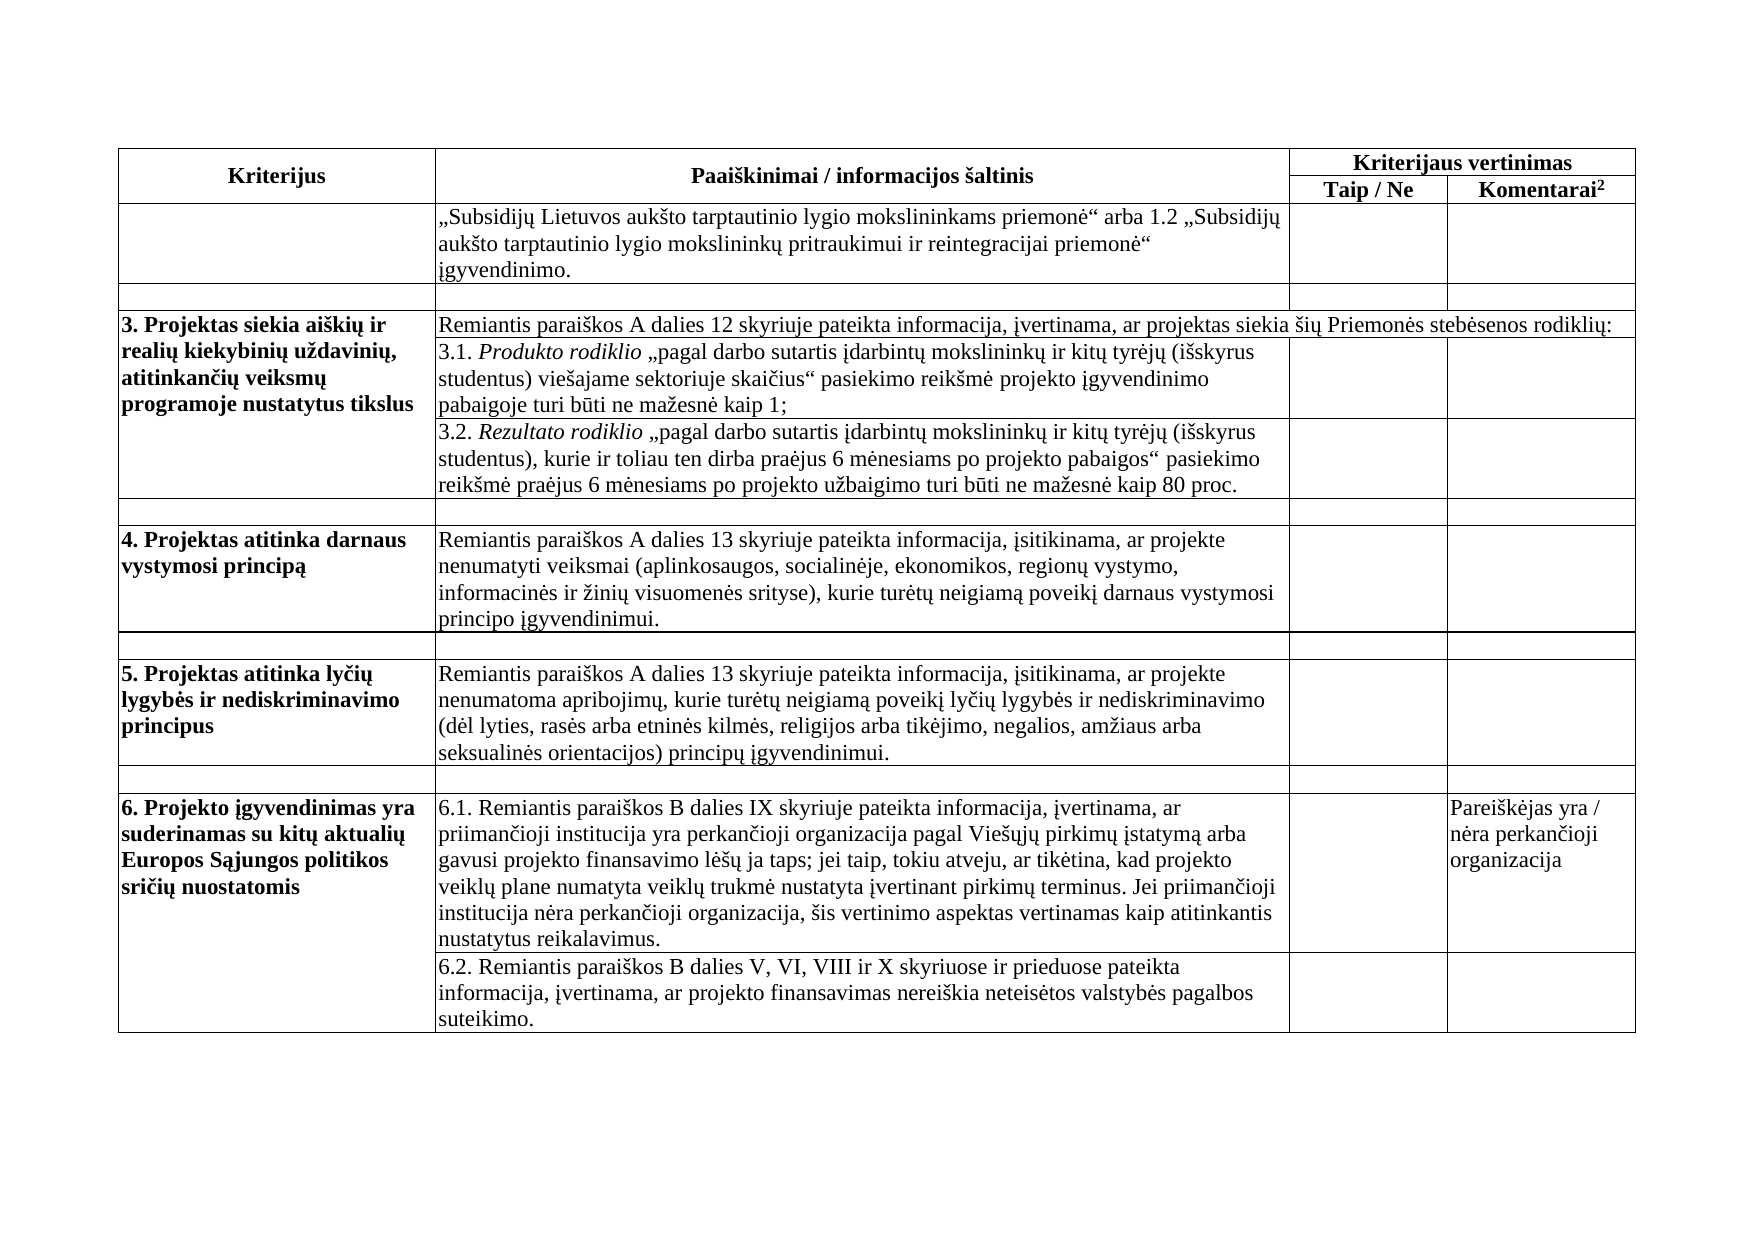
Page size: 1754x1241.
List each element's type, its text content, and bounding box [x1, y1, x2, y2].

table_cell 3. Projektas siekia aiškių ir realių kiekybinių uždavinių, atitinkančių veiksmų programoje nustatytus tikslus [119, 311, 435, 497]
table_cell [1290, 338, 1447, 417]
table_cell Remiantis paraiškos A dalies 12 skyriuje pateikta informacija, įvertinama, ar projektas siekia šių Priemonės stebėsenos rodiklių: [436, 311, 1635, 337]
table_cell Remiantis paraiškos A dalies 13 skyriuje pateikta informacija, įsitikinama, ar projekte nenumatoma apribojimų, kurie turėtų neigiamą poveikį lyčių lygybės ir nediskriminavimo (dėl lyties, rasės arba etninės kilmės, religijos arba tikėjimo, negalios, amžiaus arba seksualinės orientacijos) principų įgyvendinimui. [436, 660, 1289, 765]
table_cell [1290, 766, 1447, 793]
table_cell [119, 633, 435, 659]
table_cell [436, 766, 1289, 793]
table_cell [1448, 204, 1635, 282]
table_cell 6.1. Remiantis paraiškos B dalies IX skyriuje pateikta informacija, įvertinama, ar priimančioji institucija yra perkančioji organizacija pagal Viešųjų pirkimų įstatymą arba gavusi projekto finansavimo lėšų ja taps; jei taip, tokiu atveju, ar tikėtina, kad projekto veiklų plane numatyta veiklų trukmė nustatyta įvertinant pirkimų terminus. Jei priimančioji institucija nėra perkančioji organizacija, šis vertinimo aspektas vertinamas kaip atitinkantis nustatytus reikalavimus. [436, 794, 1289, 952]
table_header Paaiškinimai / informacijos šaltinis [436, 149, 1289, 202]
table_cell [1290, 284, 1447, 310]
table_cell [1290, 953, 1447, 1032]
table_cell 5. Projektas atitinka lyčių lygybės ir nediskriminavimo principus [119, 660, 435, 765]
table_cell Taip / Ne [1290, 176, 1447, 202]
table_cell [1448, 633, 1635, 659]
table_cell [436, 284, 1289, 310]
table_cell [1448, 419, 1635, 497]
table_header Kriterijus [119, 149, 435, 202]
table_cell [119, 499, 435, 525]
table_cell Komentarai2 [1448, 176, 1635, 202]
table_cell 6. Projekto įgyvendinimas yra suderinamas su kitų aktualių Europos Sąjungos politikos sričių nuostatomis [119, 794, 435, 1032]
table_cell [119, 284, 435, 310]
table_cell 6.2. Remiantis paraiškos B dalies V, VI, VIII ir X skyriuose ir prieduose pateikta informacija, įvertinama, ar projekto finansavimas nereiškia neteisėtos valstybės pagalbos suteikimo. [436, 953, 1289, 1032]
table_header Kriterijaus vertinimas [1290, 149, 1635, 175]
table_cell [1448, 526, 1635, 631]
table_cell [1448, 284, 1635, 310]
table_cell 4. Projektas atitinka darnaus vystymosi principą [119, 526, 435, 631]
table_cell „Subsidijų Lietuvos aukšto tarptautinio lygio mokslininkams priemonė“ arba 1.2 „Subsidijų aukšto tarptautinio lygio mokslininkų pritraukimui ir reintegracijai priemonė“ įgyvendinimo. [436, 204, 1289, 282]
table_cell [1290, 526, 1447, 631]
table_cell 3.2. Rezultato rodiklio „pagal darbo sutartis įdarbintų mokslininkų ir kitų tyrėjų (išskyrus studentus), kurie ir toliau ten dirba praėjus 6 mėnesiams po projekto pabaigos“ pasiekimo reikšmė praėjus 6 mėnesiams po projekto užbaigimo turi būti ne mažesnė kaip 80 proc. [436, 419, 1289, 497]
table_cell [1448, 660, 1635, 765]
table_cell [1290, 794, 1447, 952]
table_cell [1290, 419, 1447, 497]
table_cell Pareiškėjas yra / nėra perkančioji organizacija [1448, 794, 1635, 952]
table_cell 3.1. Produkto rodiklio „pagal darbo sutartis įdarbintų mokslininkų ir kitų tyrėjų (išskyrus studentus) viešajame sektoriuje skaičius“ pasiekimo reikšmė projekto įgyvendinimo pabaigoje turi būti ne mažesnė kaip 1; [436, 338, 1289, 417]
table_cell [119, 766, 435, 793]
table_cell [1290, 204, 1447, 282]
table_cell [1290, 660, 1447, 765]
table_cell [1448, 953, 1635, 1032]
table_cell [1448, 766, 1635, 793]
table_cell [1290, 499, 1447, 525]
table_cell Remiantis paraiškos A dalies 13 skyriuje pateikta informacija, įsitikinama, ar projekte nenumatyti veiksmai (aplinkosaugos, socialinėje, ekonomikos, regionų vystymo, informacinės ir žinių visuomenės srityse), kurie turėtų neigiamą poveikį darnaus vystymosi principo įgyvendinimui. [436, 526, 1289, 631]
table_cell [436, 633, 1289, 659]
table_cell [1448, 338, 1635, 417]
table_cell [1290, 633, 1447, 659]
table_cell [119, 204, 435, 282]
table_cell [1448, 499, 1635, 525]
table_cell [436, 499, 1289, 525]
